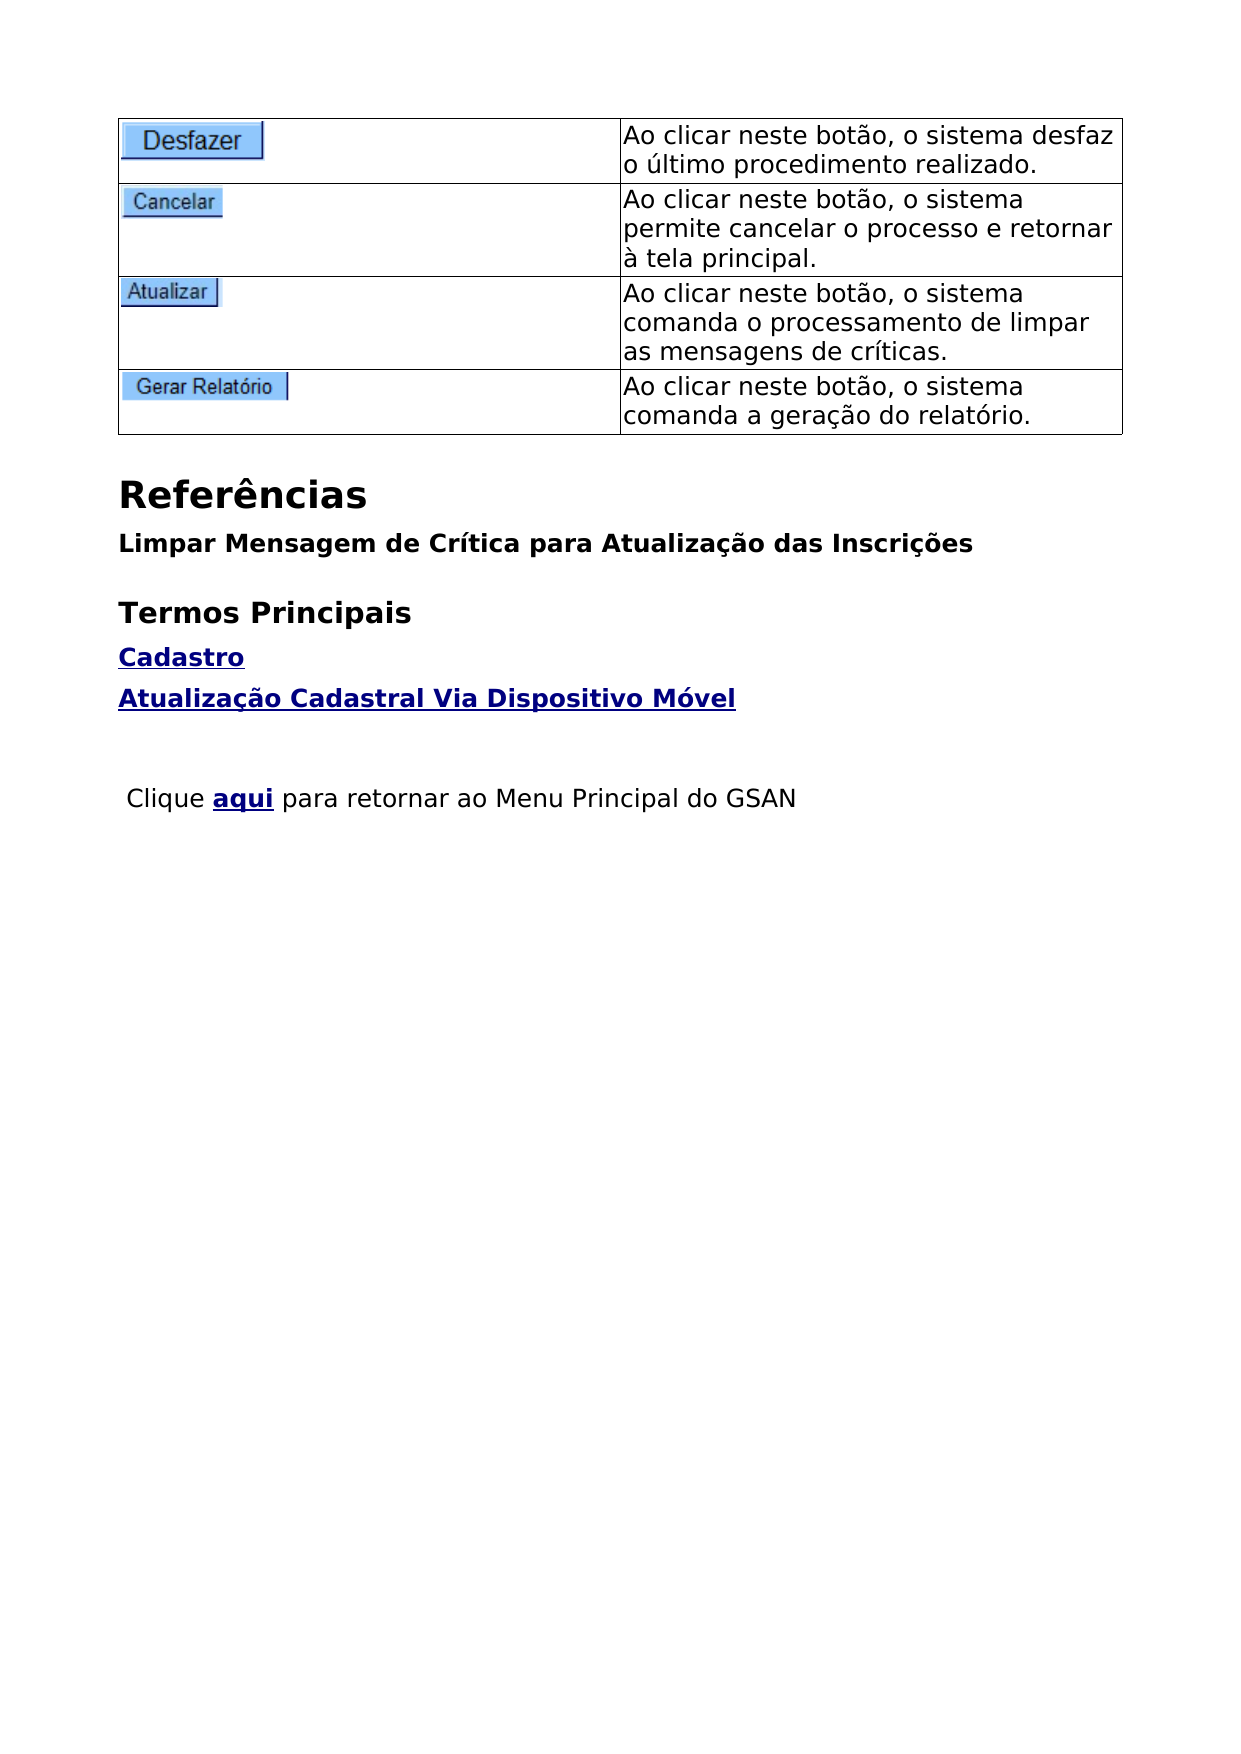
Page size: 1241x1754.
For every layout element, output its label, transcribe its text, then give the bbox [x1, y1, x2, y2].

picture [121, 372, 290, 402]
picture [121, 278, 223, 307]
table_cell Ao clicar neste botão, o sistema permite cancelar o processo e retornar à tela principal. [621, 184, 1122, 276]
picture [121, 185, 223, 219]
subtitle Referências [118, 473, 1122, 517]
table_cell Ao clicar neste botão, o sistema comanda a geração do relatório. [621, 370, 1122, 433]
text Limpar Mensagem de Crítica para Atualização das Inscrições [118, 529, 1122, 559]
table_cell Ao clicar neste botão, o sistema comanda o processamento de limpar as mensagens de críticas. [621, 277, 1122, 369]
table_cell [119, 184, 620, 276]
text Cadastro [118, 643, 1122, 672]
table_cell Ao clicar neste botão, o sistema desfaz o último procedimento realizado. [621, 119, 1122, 182]
picture [121, 121, 265, 161]
table_cell [119, 370, 620, 433]
text Atualização Cadastral Via Dispositivo Móvel [118, 684, 1122, 713]
table_cell [119, 277, 620, 369]
table_cell [119, 119, 620, 182]
text Clique aqui para retornar ao Menu Principal do GSAN [118, 726, 1122, 813]
subtitle Termos Principais [118, 596, 1122, 630]
